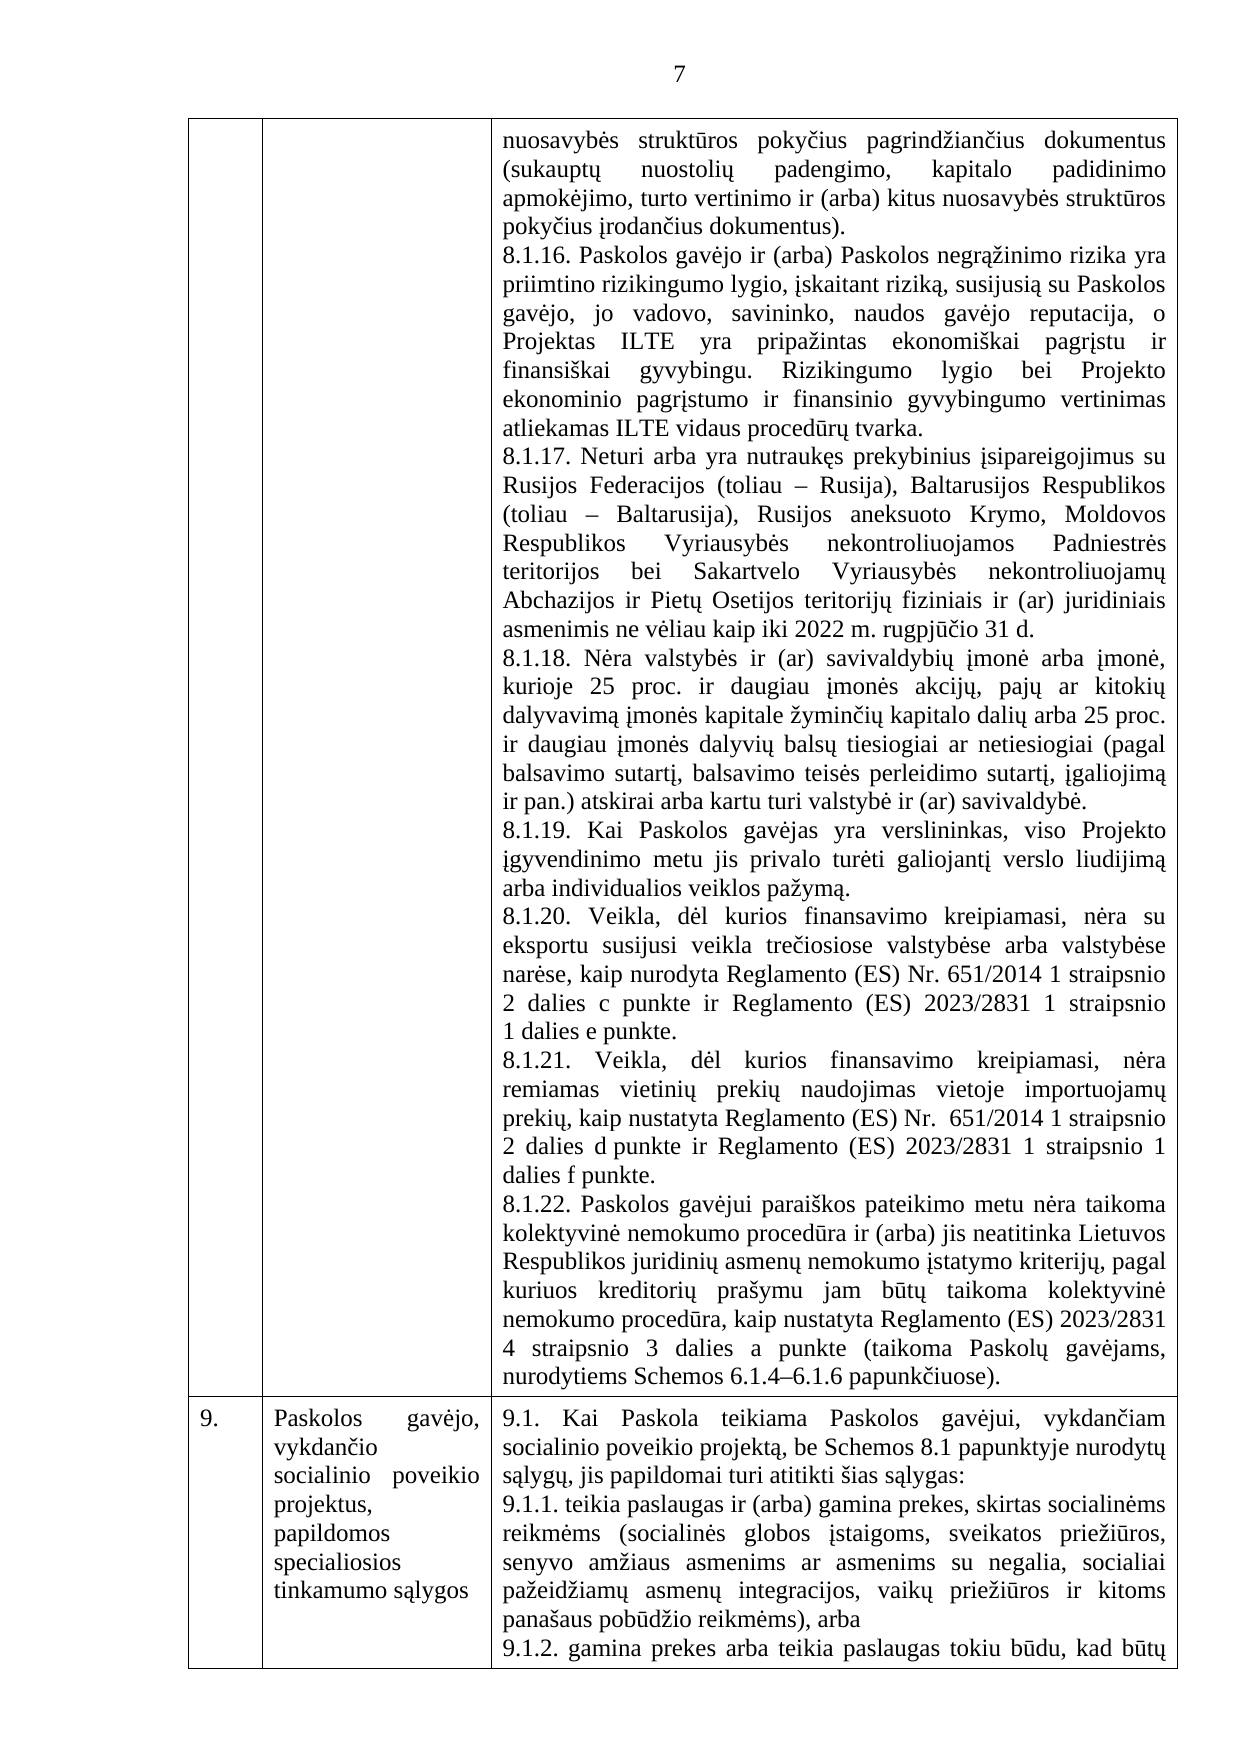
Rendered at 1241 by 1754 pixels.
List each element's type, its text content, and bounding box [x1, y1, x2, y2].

table_cell 9.1. Kai Paskola teikiama Paskolos gavėjui, vykdančiam socialinio poveikio projektą, be Schemos 8.1 papunktyje nurodytų sąlygų, jis papildomai turi atitikti šias sąlygas: 9.1.1. teikia paslaugas ir (arba) gamina prekes, skirtas socialinėms reikmėms (socialinės globos įstaigoms, sveikatos priežiūros, senyvo amžiaus asmenims ar asmenims su negalia, socialiai pažeidžiamų asmenų integracijos, vaikų priežiūros ir kitoms panašaus pobūdžio reikmėms), arba 9.1.2. gamina prekes arba teikia paslaugas tokiu būdu, kad būtų [492, 1397, 1177, 1668]
table_cell nuosavybės struktūros pokyčius pagrindžiančius dokumentus (sukauptų nuostolių padengimo, kapitalo padidinimo apmokėjimo, turto vertinimo ir (arba) kitus nuosavybės struktūros pokyčius įrodančius dokumentus). 8.1.16. Paskolos gavėjo ir (arba) Paskolos negrąžinimo rizika yra priimtino rizikingumo lygio, įskaitant riziką, susijusią su Paskolos gavėjo, jo vadovo, savininko, naudos gavėjo reputacija, o Projektas ILTE yra pripažintas ekonomiškai pagrįstu ir finansiškai gyvybingu. Rizikingumo lygio bei Projekto ekonominio pagrįstumo ir finansinio gyvybingumo vertinimas atliekamas ILTE vidaus procedūrų tvarka. 8.1.17. Neturi arba yra nutraukęs prekybinius įsipareigojimus su Rusijos Federacijos (toliau – Rusija), Baltarusijos Respublikos (toliau – Baltarusija), Rusijos aneksuoto Krymo, Moldovos Respublikos Vyriausybės nekontroliuojamos Padniestrės teritorijos bei Sakartvelo Vyriausybės nekontroliuojamų Abchazijos ir Pietų Osetijos teritorijų fiziniais ir (ar) juridiniais asmenimis ne vėliau kaip iki 2022 m. rugpjūčio 31 d. 8.1.18. Nėra valstybės ir (ar) savivaldybių įmonė arba įmonė, kurioje 25 proc. ir daugiau įmonės akcijų, pajų ar kitokių dalyvavimą įmonės kapitale žyminčių kapitalo dalių arba 25 proc. ir daugiau įmonės dalyvių balsų tiesiogiai ar netiesiogiai (pagal balsavimo sutartį, balsavimo teisės perleidimo sutartį, įgaliojimą ir pan.) atskirai arba kartu turi valstybė ir (ar) savivaldybė. 8.1.19. Kai Paskolos gavėjas yra verslininkas, viso Projekto įgyvendinimo metu jis privalo turėti galiojantį verslo liudijimą arba individualios veiklos pažymą. 8.1.20. Veikla, dėl kurios finansavimo kreipiamasi, nėra su eksportu susijusi veikla trečiosiose valstybėse arba valstybėse narėse, kaip nurodyta Reglamento (ES) Nr. 651/2014 1 straipsnio 2 dalies c punkte ir Reglamento (ES) 2023/2831 1 straipsnio 1 dalies e punkte. 8.1.21. Veikla, dėl kurios finansavimo kreipiamasi, nėra remiamas vietinių prekių naudojimas vietoje importuojamų prekių, kaip nustatyta Reglamento (ES) Nr. 651/2014 1 straipsnio 2 dalies d punkte ir Reglamento (ES) 2023/2831 1 straipsnio 1 dalies f punkte. 8.1.22. Paskolos gavėjui paraiškos pateikimo metu nėra taikoma kolektyvinė nemokumo procedūra ir (arba) jis neatitinka Lietuvos Respublikos juridinių asmenų nemokumo įstatymo kriterijų, pagal kuriuos kreditorių prašymu jam būtų taikoma kolektyvinė nemokumo procedūra, kaip nustatyta Reglamento (ES) 2023/2831 4 straipsnio 3 dalies a punkte (taikoma Paskolų gavėjams, nurodytiems Schemos 6.1.4–6.1.6 papunkčiuose). [492, 119, 1177, 1396]
table_cell 9. [189, 1397, 262, 1668]
table_cell [189, 119, 262, 1396]
table_cell [263, 119, 491, 1396]
table_cell Paskolos gavėjo, vykdančio socialinio poveikio projektus, papildomos specialiosios tinkamumo sąlygos [263, 1397, 491, 1668]
